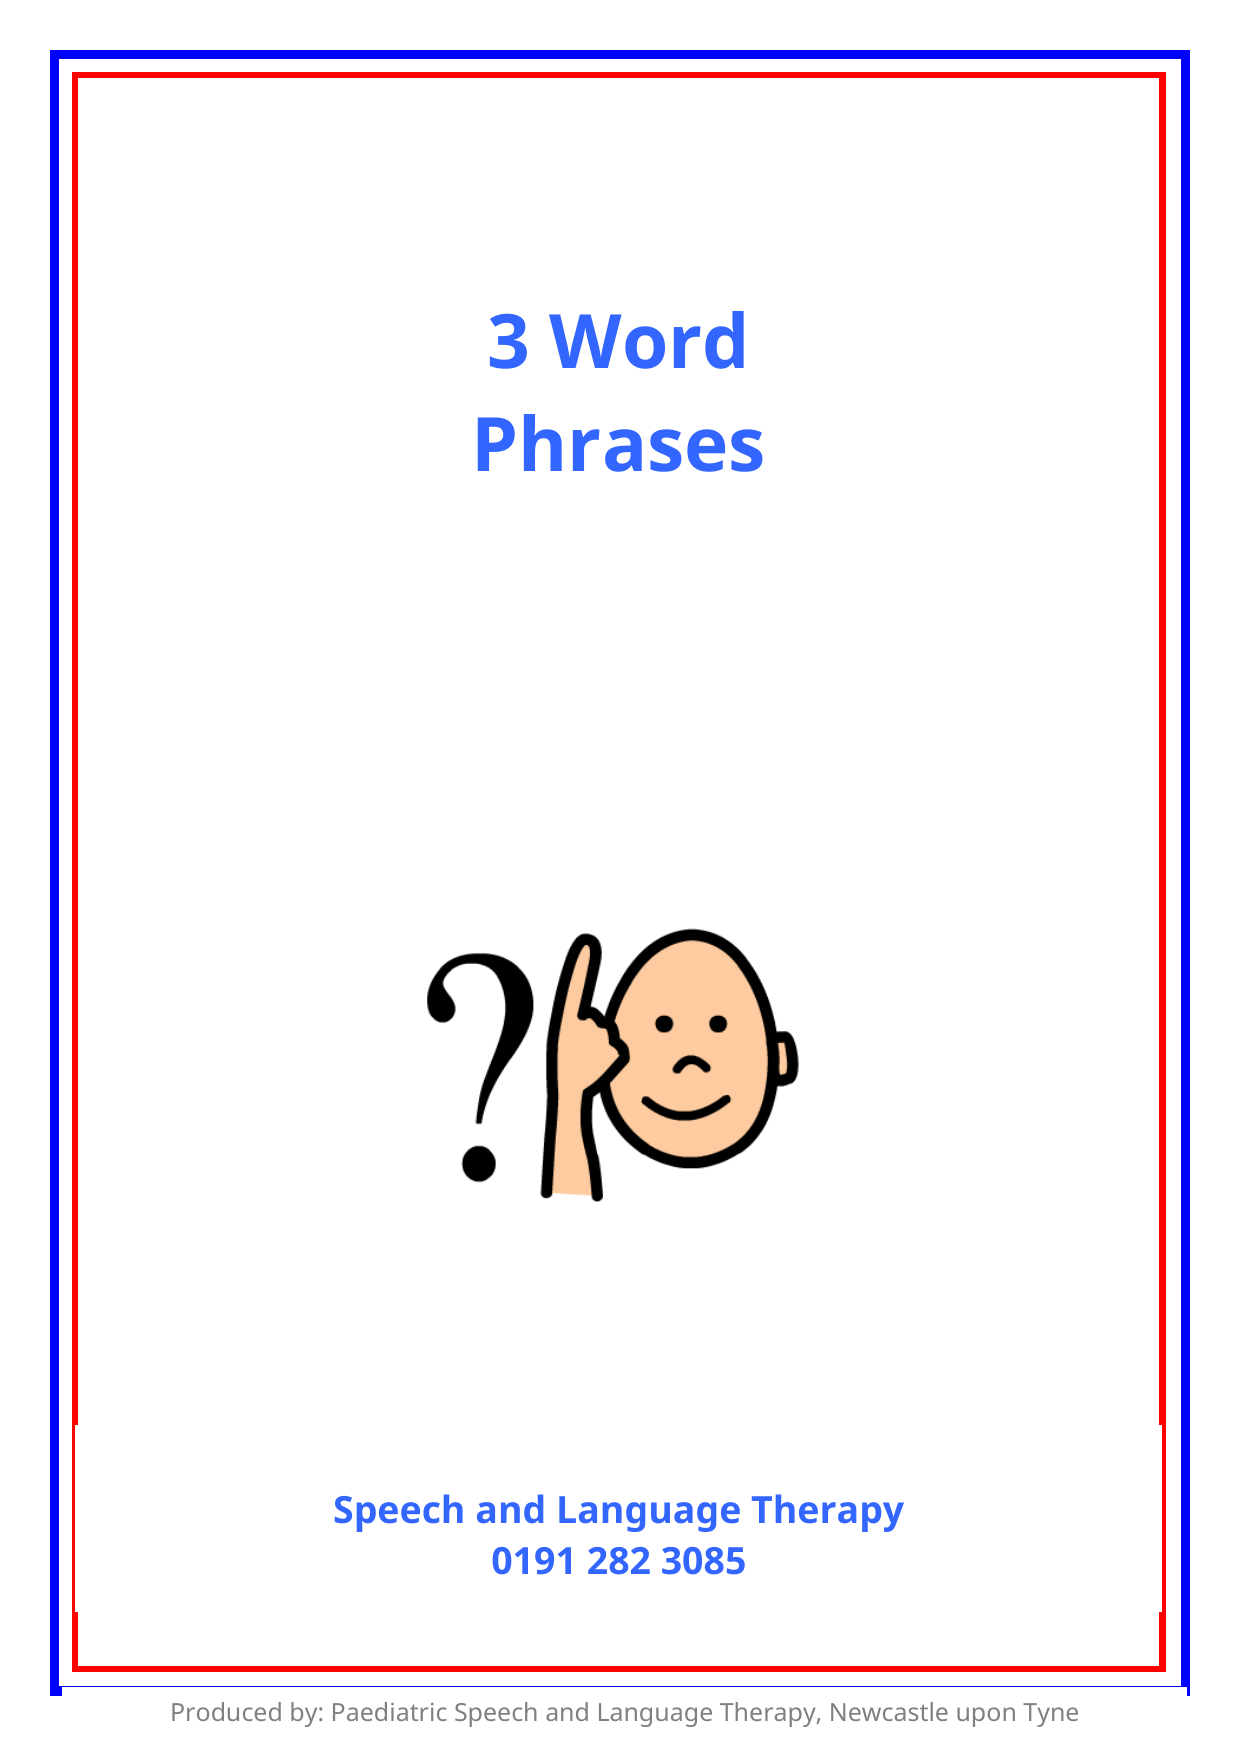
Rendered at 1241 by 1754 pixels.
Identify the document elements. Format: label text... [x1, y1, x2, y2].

text Phrases [259, 391, 979, 493]
text 0191 282 3085 [90, 1534, 1147, 1586]
text Speech and Language Therapy [90, 1483, 1147, 1534]
text Produced by: Paediatric Speech and Language Therapy, Newcastle upon Tyne [77, 1695, 1172, 1729]
text 3 Word [259, 289, 979, 391]
